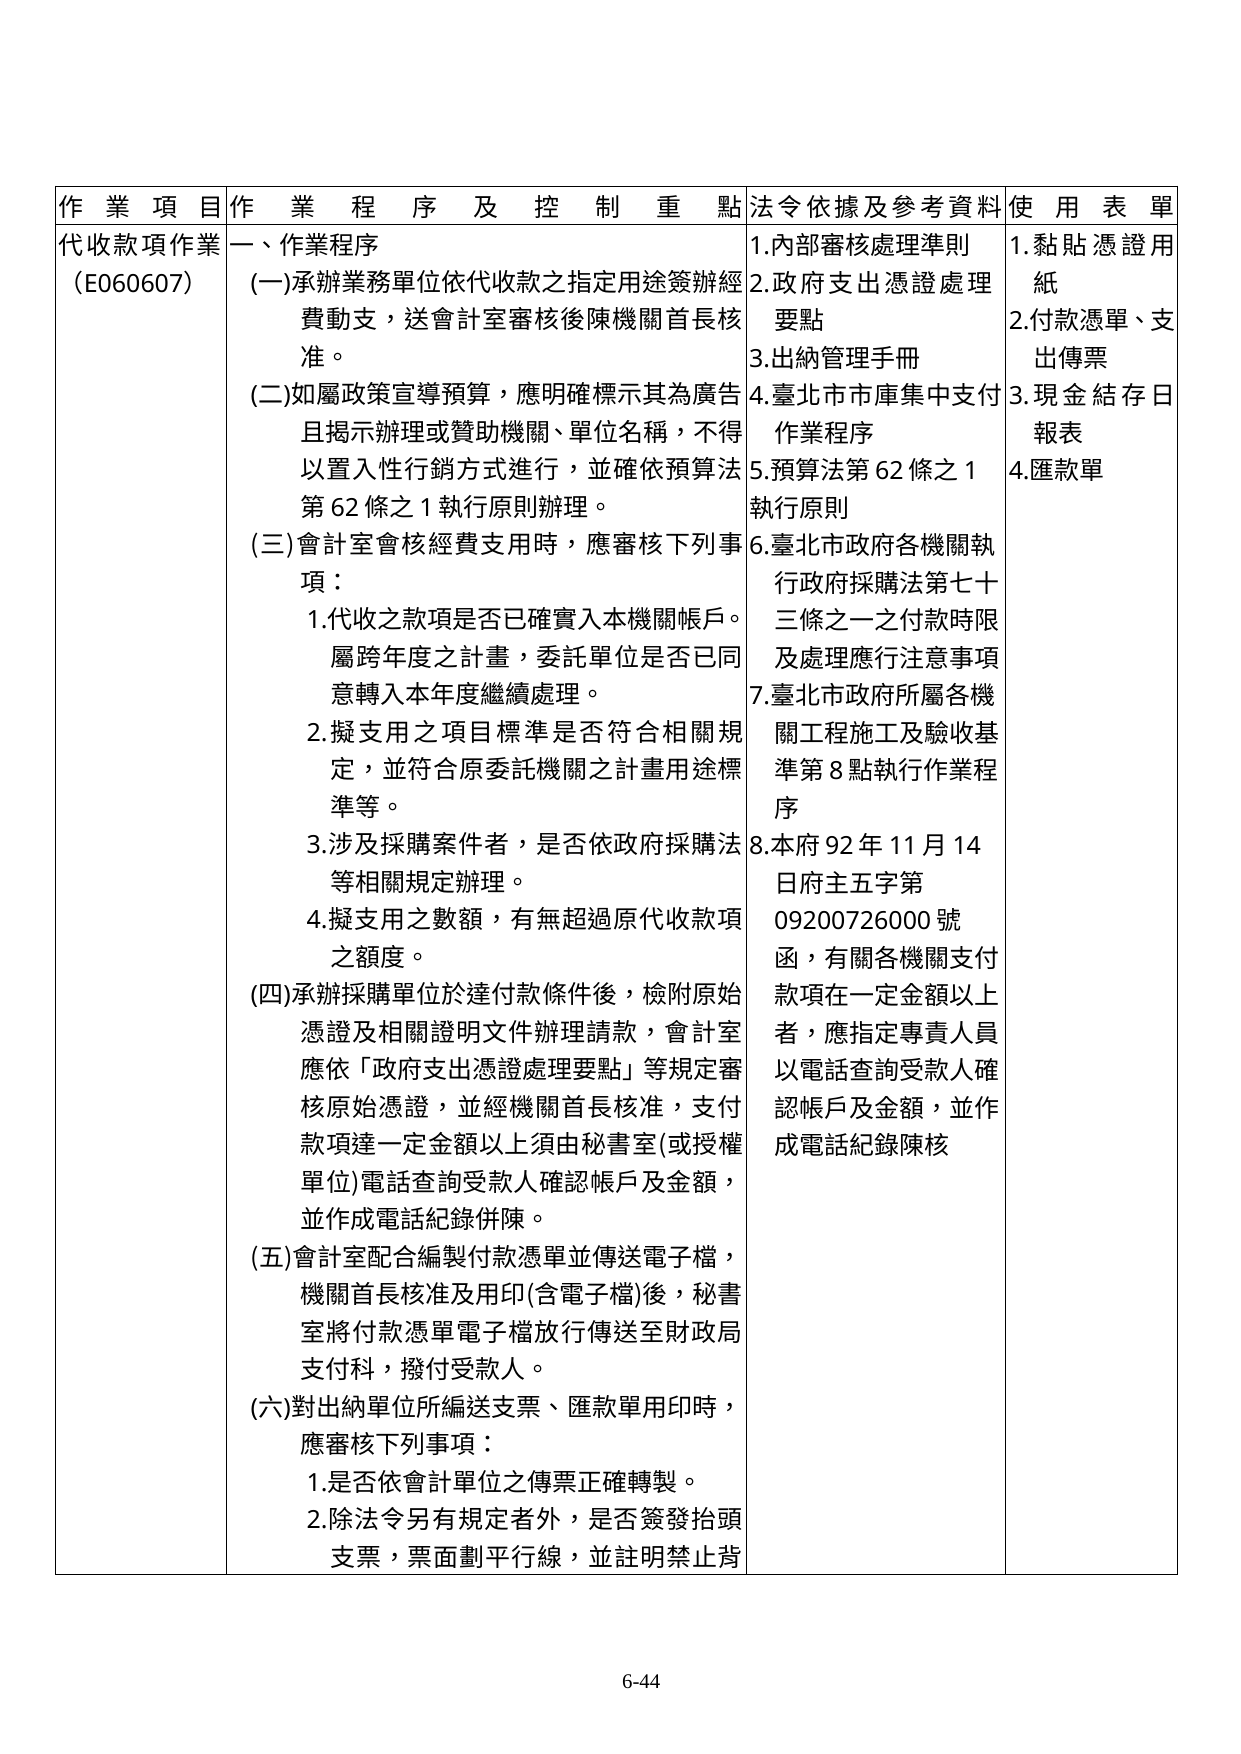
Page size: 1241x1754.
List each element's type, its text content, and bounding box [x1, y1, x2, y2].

table_header 使用表單 [1006, 187, 1177, 224]
table_cell 代收款項作業（E060607） [56, 225, 226, 1574]
table_cell 一、作業程序 (一)承辦業務單位依代收款之指定用途簽辦經費動支，送會計室審核後陳機關首長核准。 (二)如屬政策宣導預算，應明確標示其為廣告且揭示辦理或贊助機關、單位名稱，不得以置入性行銷方式進行，並確依預算法第62條之1執行原則辦理。 (三)會計室會核經費支用時，應審核下列事項： 1.代收之款項是否已確實入本機關帳戶。屬跨年度之計畫，委託單位是否已同意轉入本年度繼續處理。 2.擬支用之項目標準是否符合相關規定，並符合原委託機關之計畫用途標準等。 3.涉及採購案件者，是否依政府採購法等相關規定辦理。 4.擬支用之數額，有無超過原代收款項之額度。 (四)承辦採購單位於達付款條件後，檢附原始憑證及相關證明文件辦理請款，會計室應依「政府支出憑證處理要點」等規定審核原始憑證，並經機關首長核准，支付款項達一定金額以上須由秘書室(或授權單位)電話查詢受款人確認帳戶及金額，並作成電話紀錄併陳。 (五)會計室配合編製付款憑單並傳送電子檔，機關首長核准及用印(含電子檔)後，秘書室將付款憑單電子檔放行傳送至財政局支付科，撥付受款人。 (六)對出納單位所編送支票、匯款單用印時，應審核下列事項： 1.是否依會計單位之傳票正確轉製。 2.除法令另有規定者外，是否簽發抬頭支票，票面劃平行線，並註明禁止背 [227, 225, 746, 1574]
table_header 法令依據及參考資料 [747, 187, 1005, 224]
table_cell 1.黏貼憑證用紙 2.付款憑單、支岀傳票 3.現金結存日報表 4.匯款單 [1006, 225, 1177, 1574]
table_header 作業程序及控制重點 [227, 187, 746, 224]
table_header 作業項目 [56, 187, 226, 224]
table_cell 1.內部審核處理準則 2.政府支出憑證處理要點 3.出納管理手冊 4.臺北市市庫集中支付作業程序 5.預算法第62條之1執行原則 6.臺北市政府各機關執行政府採購法第七十三條之一之付款時限及處理應行注意事項 7.臺北市政府所屬各機關工程施工及驗收基準第8點執行作業程序 8.本府92年11月14日府主五字第09200726000號函，有關各機關支付款項在一定金額以上者，應指定專責人員以電話查詢受款人確認帳戶及金額，並作成電話紀錄陳核 [747, 225, 1005, 1574]
